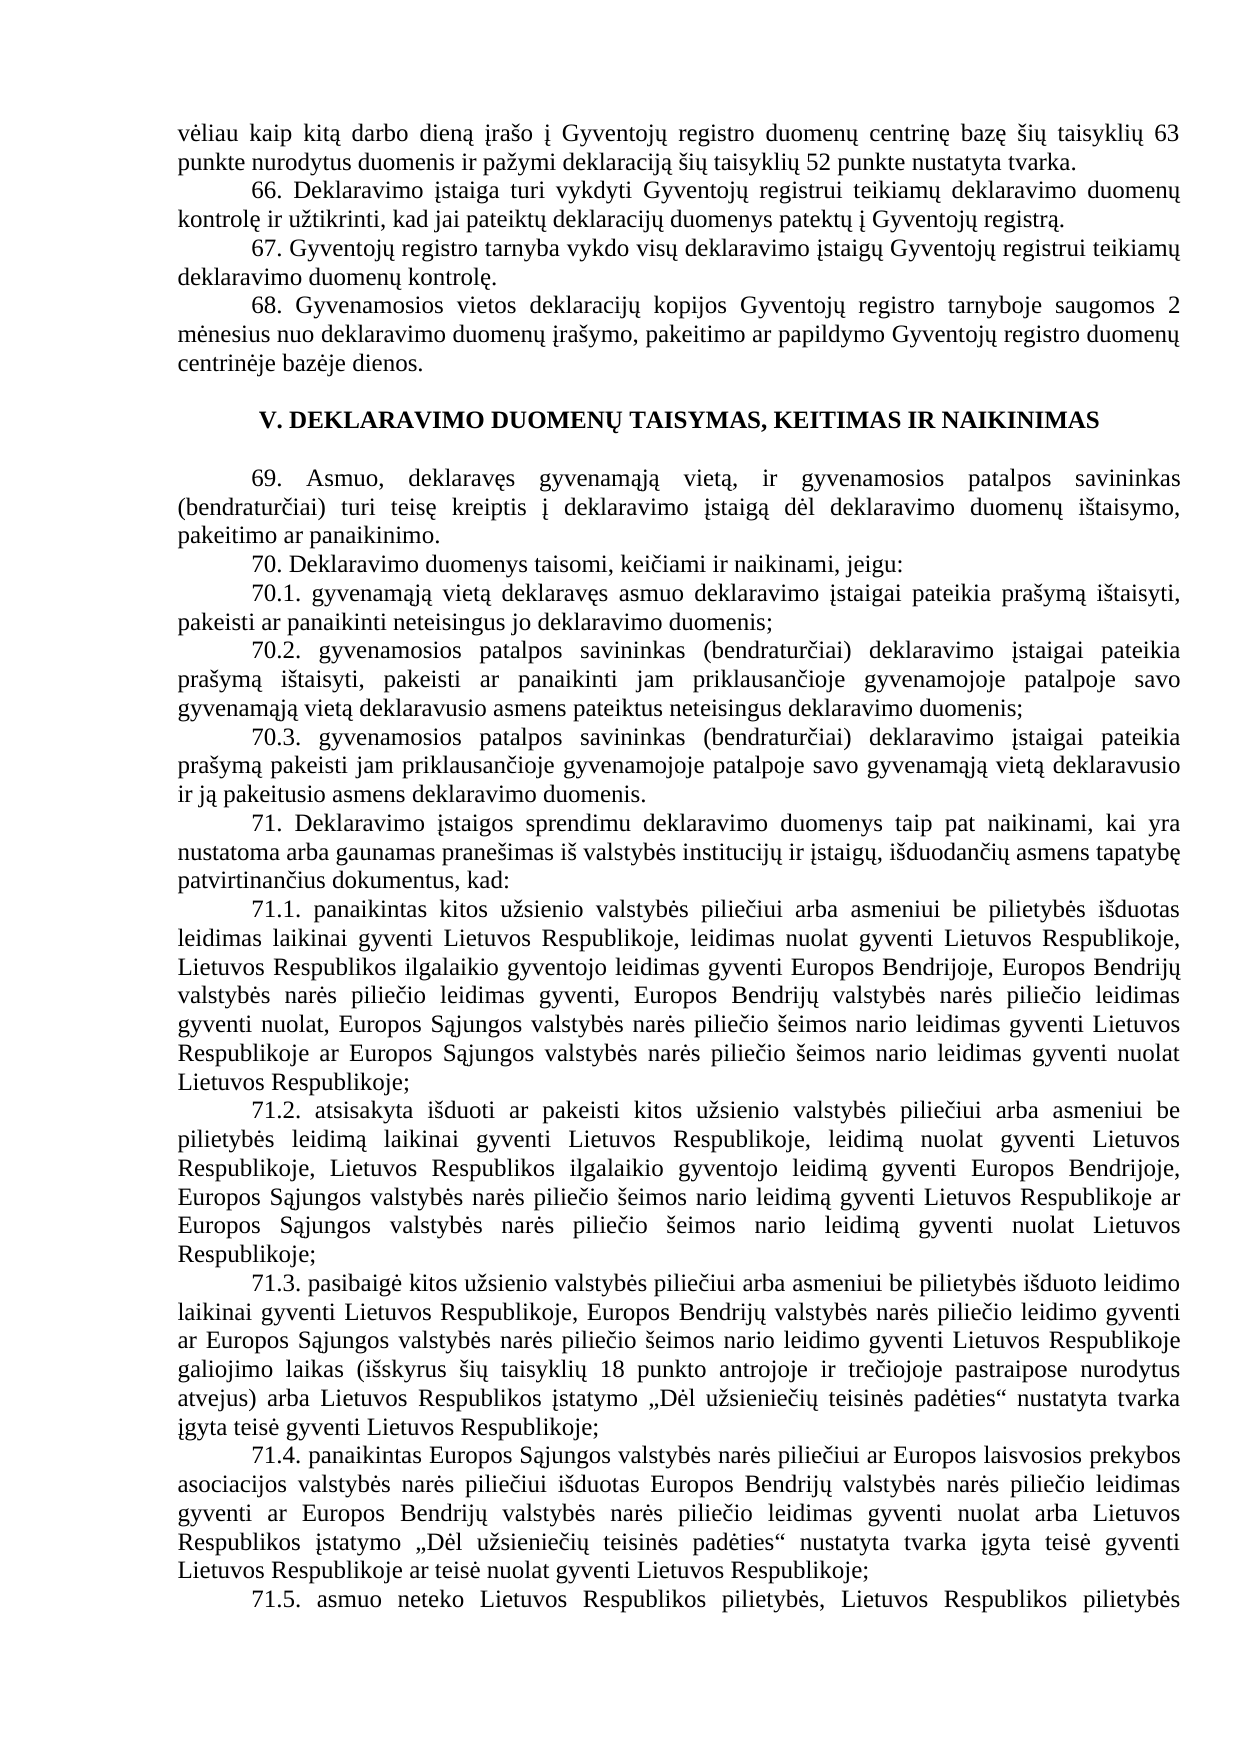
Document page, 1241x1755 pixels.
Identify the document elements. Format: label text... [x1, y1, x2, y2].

text 71.3. pasibaigė kitos užsienio valstybės piliečiui arba asmeniui be pilietybės išduoto leidimo laikinai gyventi Lietuvos Respublikoje, Europos Bendrijų valstybės narės piliečio leidimo gyventi ar Europos Sąjungos valstybės narės piliečio šeimos nario leidimo gyventi Lietuvos Respublikoje galiojimo laikas (išskyrus šių taisyklių 18 punkto antrojoje ir trečiojoje pastraipose nurodytus atvejus) arba Lietuvos Respublikos įstatymo „Dėl užsieniečių teisinės padėties“ nustatyta tvarka įgyta teisė gyventi Lietuvos Respublikoje; [177, 1268, 1181, 1441]
text 68. Gyvenamosios vietos deklaracijų kopijos Gyventojų registro tarnyboje saugomos 2 mėnesius nuo deklaravimo duomenų įrašymo, pakeitimo ar papildymo Gyventojų registro duomenų centrinėje bazėje dienos. [177, 291, 1181, 377]
text V. DEKLARAVIMO DUOMENŲ TAISYMAS, KEITIMAS IR NAIKINIMAS [177, 406, 1181, 434]
text 71.2. atsisakyta išduoti ar pakeisti kitos užsienio valstybės piliečiui arba asmeniui be pilietybės leidimą laikinai gyventi Lietuvos Respublikoje, leidimą nuolat gyventi Lietuvos Respublikoje, Lietuvos Respublikos ilgalaikio gyventojo leidimą gyventi Europos Bendrijoje, Europos Sąjungos valstybės narės piliečio šeimos nario leidimą gyventi Lietuvos Respublikoje ar Europos Sąjungos valstybės narės piliečio šeimos nario leidimą gyventi nuolat Lietuvos Respublikoje; [177, 1096, 1181, 1268]
text 70.1. gyvenamąją vietą deklaravęs asmuo deklaravimo įstaigai pateikia prašymą ištaisyti, pakeisti ar panaikinti neteisingus jo deklaravimo duomenis; [177, 578, 1181, 636]
text 70. Deklaravimo duomenys taisomi, keičiami ir naikinami, jeigu: [177, 549, 1181, 578]
text 71.1. panaikintas kitos užsienio valstybės piliečiui arba asmeniui be pilietybės išduotas leidimas laikinai gyventi Lietuvos Respublikoje, leidimas nuolat gyventi Lietuvos Respublikoje, Lietuvos Respublikos ilgalaikio gyventojo leidimas gyventi Europos Bendrijoje, Europos Bendrijų valstybės narės piliečio leidimas gyventi, Europos Bendrijų valstybės narės piliečio leidimas gyventi nuolat, Europos Sąjungos valstybės narės piliečio šeimos nario leidimas gyventi Lietuvos Respublikoje ar Europos Sąjungos valstybės narės piliečio šeimos nario leidimas gyventi nuolat Lietuvos Respublikoje; [177, 894, 1181, 1096]
text 67. Gyventojų registro tarnyba vykdo visų deklaravimo įstaigų Gyventojų registrui teikiamų deklaravimo duomenų kontrolę. [177, 233, 1181, 291]
text 71. Deklaravimo įstaigos sprendimu deklaravimo duomenys taip pat naikinami, kai yra nustatoma arba gaunamas pranešimas iš valstybės institucijų ir įstaigų, išduodančių asmens tapatybę patvirtinančius dokumentus, kad: [177, 808, 1181, 894]
text vėliau kaip kitą darbo dieną įrašo į Gyventojų registro duomenų centrinę bazę šių taisyklių 63 punkte nurodytus duomenis ir pažymi deklaraciją šių taisyklių 52 punkte nustatyta tvarka. [177, 118, 1181, 176]
text 69. Asmuo, deklaravęs gyvenamąją vietą, ir gyvenamosios patalpos savininkas (bendraturčiai) turi teisę kreiptis į deklaravimo įstaigą dėl deklaravimo duomenų ištaisymo, pakeitimo ar panaikinimo. [177, 463, 1181, 549]
text 70.3. gyvenamosios patalpos savininkas (bendraturčiai) deklaravimo įstaigai pateikia prašymą pakeisti jam priklausančioje gyvenamojoje patalpoje savo gyvenamąją vietą deklaravusio ir ją pakeitusio asmens deklaravimo duomenis. [177, 722, 1181, 808]
text 71.5. asmuo neteko Lietuvos Respublikos pilietybės, Lietuvos Respublikos pilietybės [177, 1584, 1181, 1613]
text 66. Deklaravimo įstaiga turi vykdyti Gyventojų registrui teikiamų deklaravimo duomenų kontrolę ir užtikrinti, kad jai pateiktų deklaracijų duomenys patektų į Gyventojų registrą. [177, 176, 1181, 233]
text 71.4. panaikintas Europos Sąjungos valstybės narės piliečiui ar Europos laisvosios prekybos asociacijos valstybės narės piliečiui išduotas Europos Bendrijų valstybės narės piliečio leidimas gyventi ar Europos Bendrijų valstybės narės piliečio leidimas gyventi nuolat arba Lietuvos Respublikos įstatymo „Dėl užsieniečių teisinės padėties“ nustatyta tvarka įgyta teisė gyventi Lietuvos Respublikoje ar teisė nuolat gyventi Lietuvos Respublikoje; [177, 1441, 1181, 1584]
text 70.2. gyvenamosios patalpos savininkas (bendraturčiai) deklaravimo įstaigai pateikia prašymą ištaisyti, pakeisti ar panaikinti jam priklausančioje gyvenamojoje patalpoje savo gyvenamąją vietą deklaravusio asmens pateiktus neteisingus deklaravimo duomenis; [177, 636, 1181, 722]
